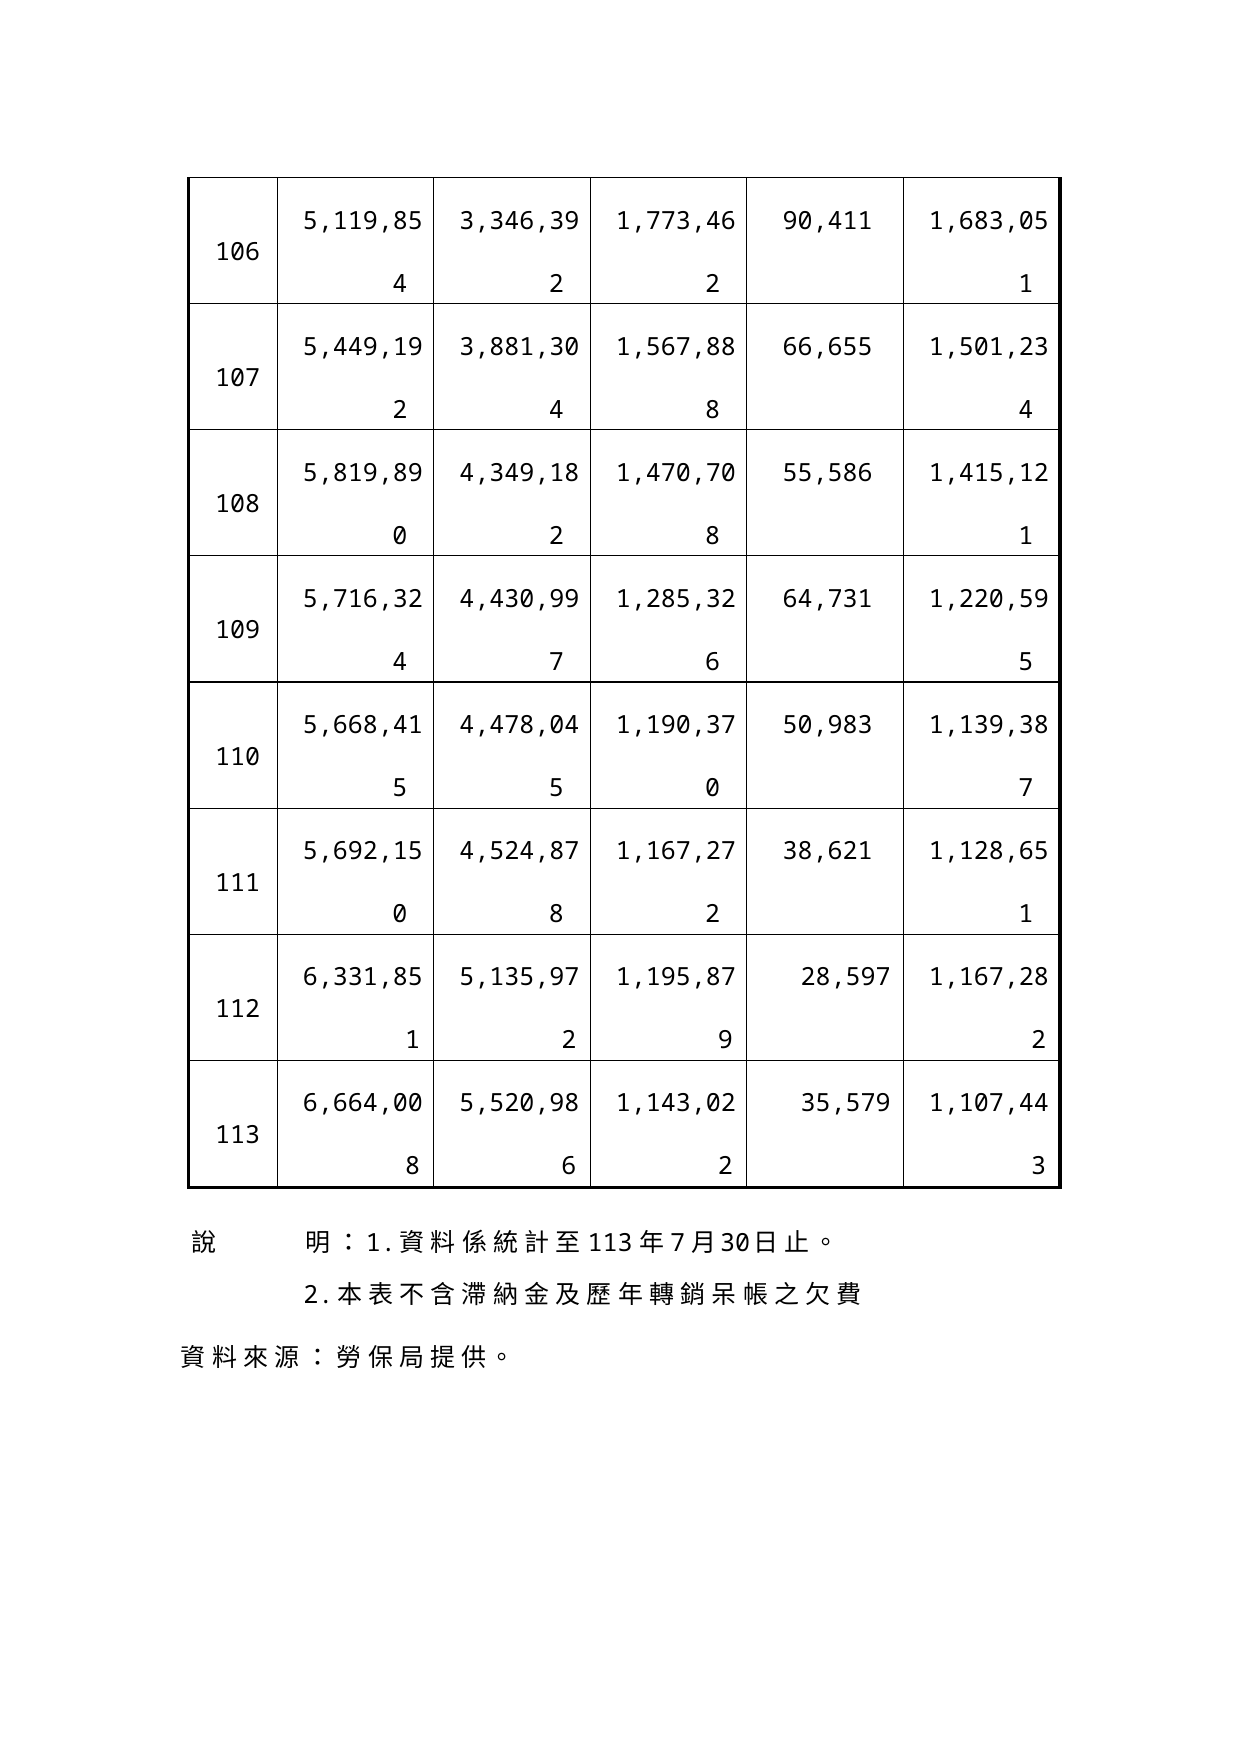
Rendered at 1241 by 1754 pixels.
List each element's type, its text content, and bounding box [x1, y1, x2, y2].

table_cell 5,119,854 [278, 178, 433, 303]
table_cell 1,415,121 [904, 430, 1058, 555]
table_cell 6,331,851 [278, 935, 433, 1059]
table_cell 1,167,282 [904, 935, 1058, 1059]
table_cell 1,567,888 [591, 304, 746, 429]
table_cell 55,586 [747, 430, 903, 555]
table_cell 1,470,708 [591, 430, 746, 555]
table_cell 1,143,022 [591, 1061, 746, 1186]
table_cell 109 [190, 556, 277, 681]
table_cell 28,597 [747, 935, 903, 1059]
table_cell 64,731 [747, 556, 903, 681]
table_cell 50,983 [747, 683, 903, 807]
table_cell 5,716,324 [278, 556, 433, 681]
table_cell 5,449,192 [278, 304, 433, 429]
table_cell 1,683,051 [904, 178, 1058, 303]
table_cell 1,128,651 [904, 809, 1058, 933]
table_cell 110 [190, 683, 277, 807]
table_cell 1,285,326 [591, 556, 746, 681]
table_cell 5,520,986 [434, 1061, 590, 1186]
table_cell 108 [190, 430, 277, 555]
table_cell 5,668,415 [278, 683, 433, 807]
table_cell 106 [190, 178, 277, 303]
table_cell 111 [190, 809, 277, 933]
table_cell 5,819,890 [278, 430, 433, 555]
table_cell 6,664,008 [278, 1061, 433, 1186]
table_cell 1,773,462 [591, 178, 746, 303]
table_cell 1,190,370 [591, 683, 746, 807]
table_cell 1,195,879 [591, 935, 746, 1059]
table_cell 1,220,595 [904, 556, 1058, 681]
table_cell 1,107,443 [904, 1061, 1058, 1186]
table_cell 4,349,182 [434, 430, 590, 555]
table_cell 3,881,304 [434, 304, 590, 429]
table_cell 5,135,972 [434, 935, 590, 1059]
table_cell 90,411 [747, 178, 903, 303]
table_cell 38,621 [747, 809, 903, 933]
table_cell 4,478,045 [434, 683, 590, 807]
text 資料來源：勞保局提供。 [177, 1314, 1063, 1376]
table_cell 1,501,234 [904, 304, 1058, 429]
text 說 明：1.資料係統計至113年7月30日止。 [179, 1189, 1063, 1251]
table_cell 5,692,150 [278, 809, 433, 933]
table_cell 3,346,392 [434, 178, 590, 303]
table_cell 107 [190, 304, 277, 429]
table_cell 1,139,387 [904, 683, 1058, 807]
text 2.本表不含滯納金及歷年轉銷呆帳之欠費 [189, 1251, 1063, 1314]
table_cell 113 [190, 1061, 277, 1186]
table_cell 4,524,878 [434, 809, 590, 933]
table_cell 112 [190, 935, 277, 1059]
table_cell 1,167,272 [591, 809, 746, 933]
table_cell 35,579 [747, 1061, 903, 1186]
table_cell 4,430,997 [434, 556, 590, 681]
table_cell 66,655 [747, 304, 903, 429]
